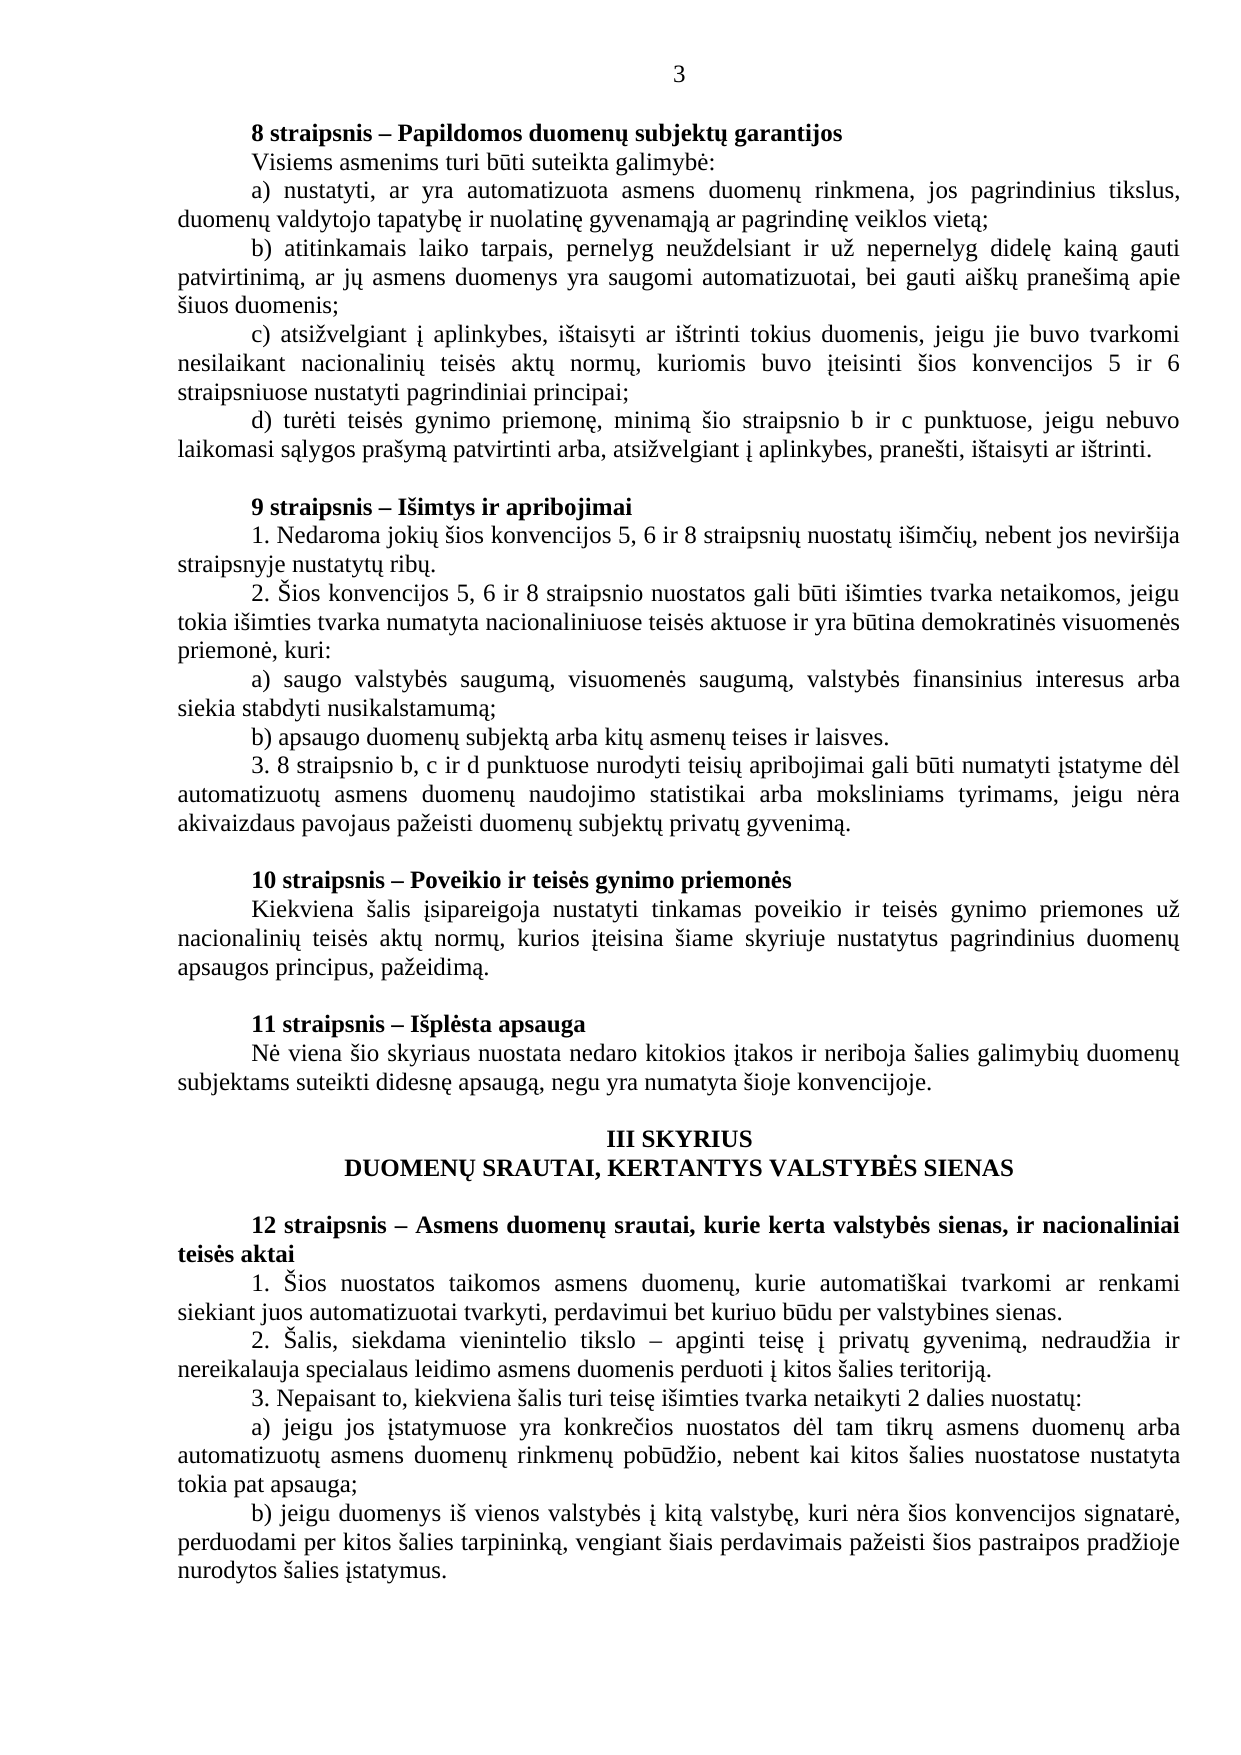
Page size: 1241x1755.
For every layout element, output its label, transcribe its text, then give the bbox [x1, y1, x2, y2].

text a) jeigu jos įstatymuose yra konkrečios nuostatos dėl tam tikrų asmens duomenų arba automatizuotų asmens duomenų rinkmenų pobūdžio, nebent kai kitos šalies nuostatose nustatyta tokia pat apsauga; [177, 1412, 1181, 1498]
text Duomenų srautai, kertantys valstybės sienas [177, 1153, 1181, 1182]
text b) jeigu duomenys iš vienos valstybės į kitą valstybę, kuri nėra šios konvencijos signatarė, perduodami per kitos šalies tarpininką, vengiant šiais perdavimais pažeisti šios pastraipos pradžioje nurodytos šalies įstatymus. [177, 1498, 1181, 1584]
text Kiekviena šalis įsipareigoja nustatyti tinkamas poveikio ir teisės gynimo priemones už nacionalinių teisės aktų normų, kurios įteisina šiame skyriuje nustatytus pagrindinius duomenų apsaugos principus, pažeidimą. [177, 894, 1181, 981]
text 11 straipsnis – Išplėsta apsauga [177, 1009, 1181, 1038]
text 3. Nepaisant to, kiekviena šalis turi teisę išimties tvarka netaikyti 2 dalies nuostatų: [177, 1383, 1181, 1412]
text b) atitinkamais laiko tarpais, pernelyg neuždelsiant ir už nepernelyg didelę kainą gauti patvirtinimą, ar jų asmens duomenys yra saugomi automatizuotai, bei gauti aiškų pranešimą apie šiuos duomenis; [177, 233, 1181, 319]
text b) apsaugo duomenų subjektą arba kitų asmenų teises ir laisves. [177, 722, 1181, 751]
text 3. 8 straipsnio b, c ir d punktuose nurodyti teisių apribojimai gali būti numatyti įstatyme dėl automatizuotų asmens duomenų naudojimo statistikai arba moksliniams tyrimams, jeigu nėra akivaizdaus pavojaus pažeisti duomenų subjektų privatų gyvenimą. [177, 751, 1181, 837]
text Nė viena šio skyriaus nuostata nedaro kitokios įtakos ir neriboja šalies galimybių duomenų subjektams suteikti didesnę apsaugą, negu yra numatyta šioje konvencijoje. [177, 1038, 1181, 1096]
text Visiems asmenims turi būti suteikta galimybė: [177, 147, 1181, 176]
text a) nustatyti, ar yra automatizuota asmens duomenų rinkmena, jos pagrindinius tikslus, duomenų valdytojo tapatybę ir nuolatinę gyvenamąją ar pagrindinę veiklos vietą; [177, 176, 1181, 233]
text III SKYRIUS [177, 1124, 1181, 1153]
text 9 straipsnis – Išimtys ir apribojimai [177, 492, 1181, 521]
text 1. Šios nuostatos taikomos asmens duomenų, kurie automatiškai tvarkomi ar renkami siekiant juos automatizuotai tvarkyti, perdavimui bet kuriuo būdu per valstybines sienas. [177, 1268, 1181, 1326]
text 10 straipsnis – Poveikio ir teisės gynimo priemonės [177, 866, 1181, 894]
text a) saugo valstybės saugumą, visuomenės saugumą, valstybės finansinius interesus arba siekia stabdyti nusikalstamumą; [177, 664, 1181, 722]
text d) turėti teisės gynimo priemonę, minimą šio straipsnio b ir c punktuose, jeigu nebuvo laikomasi sąlygos prašymą patvirtinti arba, atsižvelgiant į aplinkybes, pranešti, ištaisyti ar ištrinti. [177, 406, 1181, 463]
text 12 straipsnis – Asmens duomenų srautai, kurie kerta valstybės sienas, ir nacionaliniai teisės aktai [177, 1211, 1181, 1268]
text 2. Šios konvencijos 5, 6 ir 8 straipsnio nuostatos gali būti išimties tvarka netaikomos, jeigu tokia išimties tvarka numatyta nacionaliniuose teisės aktuose ir yra būtina demokratinės visuomenės priemonė, kuri: [177, 578, 1181, 664]
text 2. Šalis, siekdama vienintelio tikslo – apginti teisę į privatų gyvenimą, nedraudžia ir nereikalauja specialaus leidimo asmens duomenis perduoti į kitos šalies teritoriją. [177, 1326, 1181, 1383]
text 1. Nedaroma jokių šios konvencijos 5, 6 ir 8 straipsnių nuostatų išimčių, nebent jos neviršija straipsnyje nustatytų ribų. [177, 521, 1181, 578]
text c) atsižvelgiant į aplinkybes, ištaisyti ar ištrinti tokius duomenis, jeigu jie buvo tvarkomi nesilaikant nacionalinių teisės aktų normų, kuriomis buvo įteisinti šios konvencijos 5 ir 6 straipsniuose nustatyti pagrindiniai principai; [177, 319, 1181, 406]
text 8 straipsnis – Papildomos duomenų subjektų garantijos [177, 118, 1181, 147]
